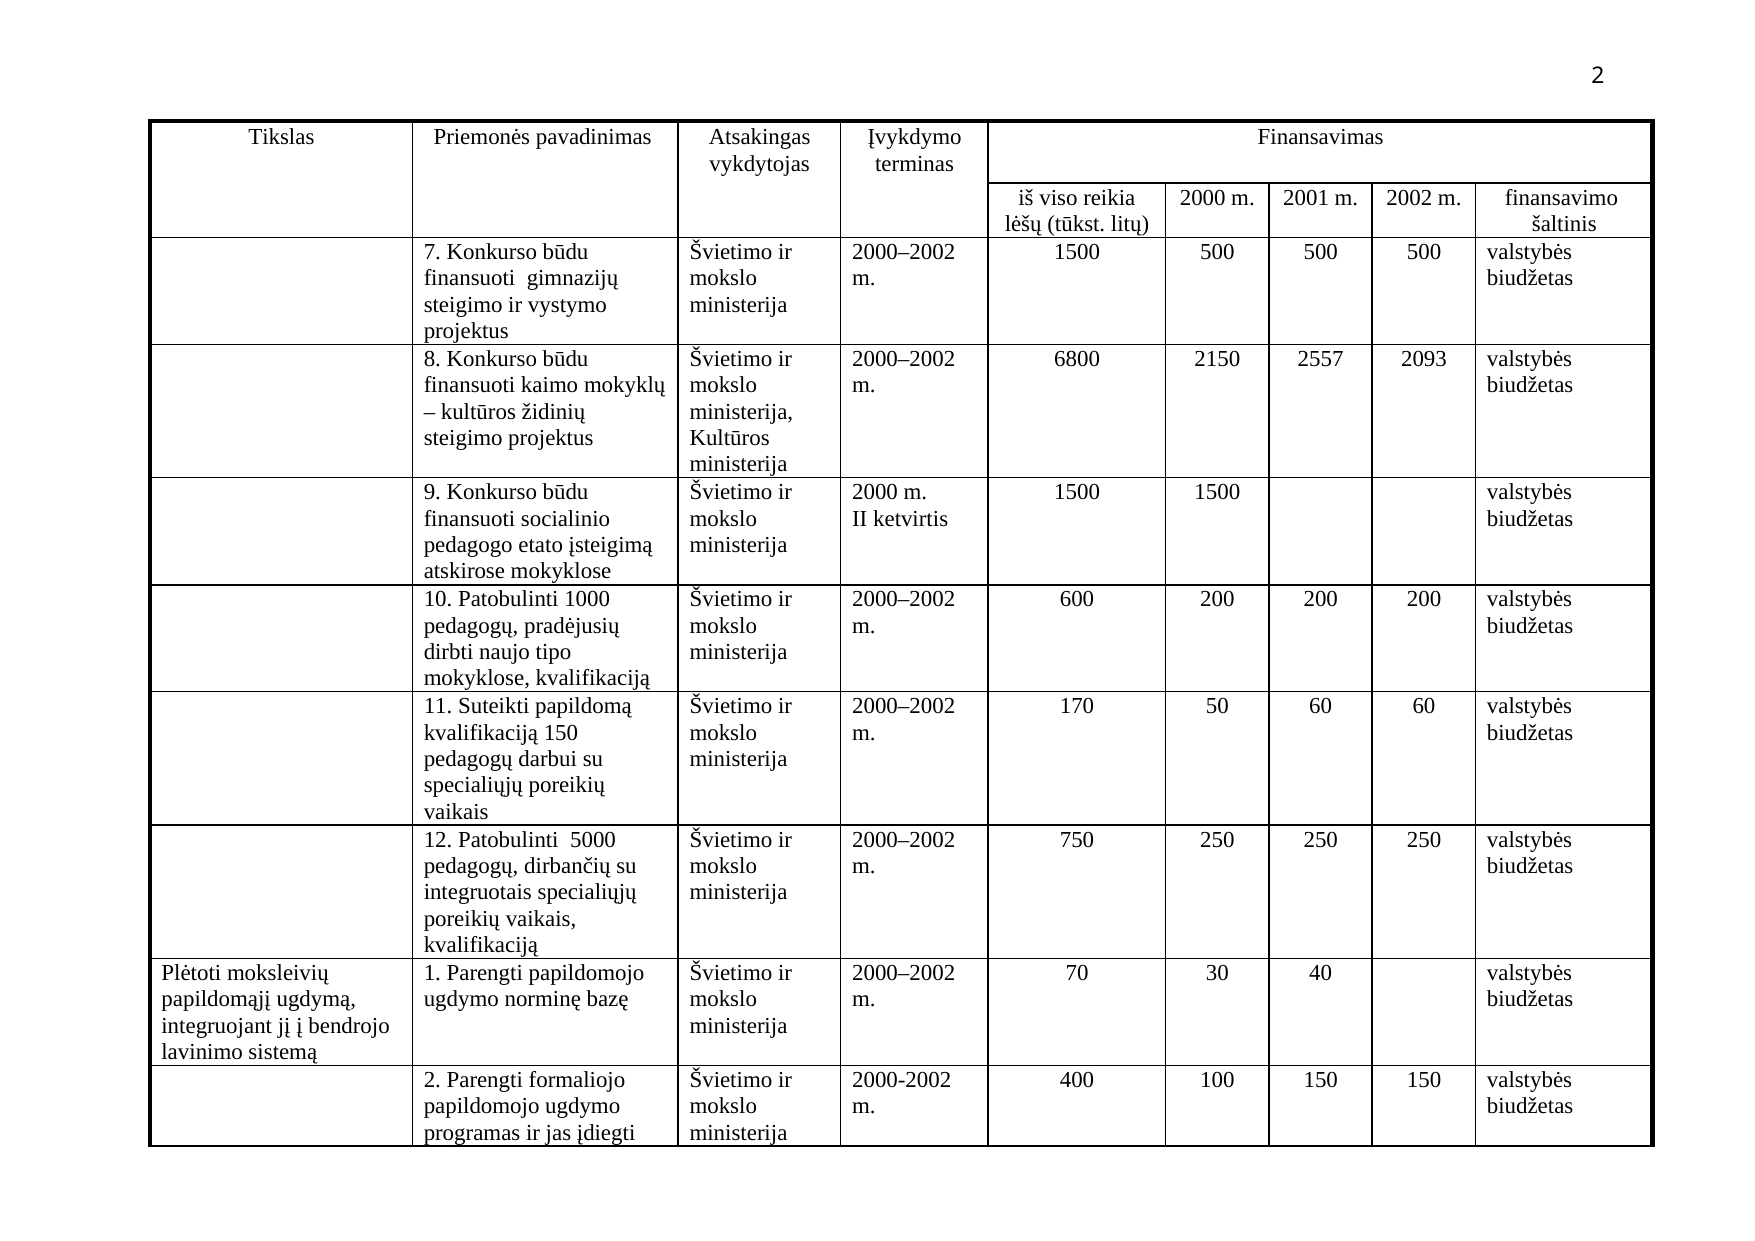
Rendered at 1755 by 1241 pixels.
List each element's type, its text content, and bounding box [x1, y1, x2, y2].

table_cell [152, 826, 412, 957]
table_cell Švietimo ir mokslo ministerija [679, 586, 840, 691]
table_cell 2000–2002 m. [841, 345, 987, 477]
table_cell 170 [989, 692, 1165, 824]
table_cell 200 [1166, 586, 1268, 691]
table_cell Švietimo ir mokslo ministerija [679, 692, 840, 824]
table_cell 200 [1270, 586, 1371, 691]
table_cell 200 [1373, 586, 1475, 691]
table_cell 70 [989, 959, 1165, 1064]
table_cell [152, 182, 412, 237]
table_cell 500 [1166, 238, 1268, 343]
table_cell valstybės biudžetas [1476, 345, 1650, 477]
table_header Atsakingas vykdytojas [679, 123, 840, 182]
table_header Finansavimas [989, 123, 1650, 182]
table_cell 2001 m. [1270, 184, 1371, 237]
table_cell 60 [1373, 692, 1475, 824]
table_cell valstybės biudžetas [1476, 478, 1650, 584]
table_cell [841, 182, 987, 237]
table_cell [152, 238, 412, 343]
table_cell 250 [1166, 826, 1268, 957]
table_cell 150 [1373, 1066, 1475, 1145]
table_cell 250 [1373, 826, 1475, 957]
table_cell 500 [1270, 238, 1371, 343]
table_cell 400 [989, 1066, 1165, 1145]
table_cell 750 [989, 826, 1165, 957]
table_cell valstybės biudžetas [1476, 692, 1650, 824]
table_cell 9. Konkurso būdu finansuoti socialinio pedagogo etato įsteigimą atskirose mokyklose [413, 478, 677, 584]
table_cell 250 [1270, 826, 1371, 957]
table_cell 100 [1166, 1066, 1268, 1145]
table_cell 500 [1373, 238, 1475, 343]
table_cell Švietimo ir mokslo ministerija [679, 826, 840, 957]
table_cell 2000–2002 m. [841, 238, 987, 343]
table_cell 1500 [1166, 478, 1268, 584]
table_cell [152, 586, 412, 691]
table_cell Švietimo ir mokslo ministerija, Kultūros ministerija [679, 345, 840, 477]
table_cell iš viso reikia lėšų (tūkst. litų) [989, 184, 1165, 237]
table_cell 60 [1270, 692, 1371, 824]
table_cell 30 [1166, 959, 1268, 1064]
table_header Priemonės pavadinimas [413, 123, 677, 182]
table_cell 10. Patobulinti 1000 pedagogų, pradėjusių dirbti naujo tipo mokyklose, kvalifikaciją [413, 586, 677, 691]
table_cell 6800 [989, 345, 1165, 477]
table_header Įvykdymo terminas [841, 123, 987, 182]
table_cell Švietimo ir mokslo ministerija [679, 238, 840, 343]
table_cell valstybės biudžetas [1476, 959, 1650, 1064]
table_cell [413, 182, 677, 237]
table_cell 8. Konkurso būdu finansuoti kaimo mokyklų – kultūros židinių steigimo projektus [413, 345, 677, 477]
table_cell Švietimo ir mokslo ministerija [679, 959, 840, 1064]
table_cell 1. Parengti papildomojo ugdymo norminę bazę [413, 959, 677, 1064]
table_cell valstybės biudžetas [1476, 1066, 1650, 1145]
table_cell valstybės biudžetas [1476, 826, 1650, 957]
table_cell 2. Parengti formaliojo papildomojo ugdymo programas ir jas įdiegti [413, 1066, 677, 1145]
table_cell valstybės biudžetas [1476, 238, 1650, 343]
table_cell Švietimo ir mokslo ministerija [679, 1066, 840, 1145]
table_cell Švietimo ir mokslo ministerija [679, 478, 840, 584]
table_cell 2150 [1166, 345, 1268, 477]
table_cell [1373, 959, 1475, 1064]
table_cell 2000–2002 m. [841, 586, 987, 691]
table_cell [152, 1066, 412, 1145]
table_cell 7. Konkurso būdu finansuoti gimnazijų steigimo ir vystymo projektus [413, 238, 677, 343]
table_cell 12. Patobulinti 5000 pedagogų, dirbančių su integruotais specialiųjų poreikių vaikais, kvalifikaciją [413, 826, 677, 957]
table_cell [152, 345, 412, 477]
table_cell 2000-2002 m. [841, 1066, 987, 1145]
table_cell 2000–2002 m. [841, 959, 987, 1064]
table_cell 2000–2002 m. [841, 826, 987, 957]
table_cell 40 [1270, 959, 1371, 1064]
table_cell 2000–2002 m. [841, 692, 987, 824]
table_cell 11. Suteikti papildomą kvalifikaciją 150 pedagogų darbui su specialiųjų poreikių vaikais [413, 692, 677, 824]
table_cell 2000 m. II ketvirtis [841, 478, 987, 584]
table_cell 2000 m. [1166, 184, 1268, 237]
table_cell Plėtoti moksleivių papildomąjį ugdymą, integruojant jį į bendrojo lavinimo sistemą [152, 959, 412, 1064]
table_cell valstybės biudžetas [1476, 586, 1650, 691]
table_cell 50 [1166, 692, 1268, 824]
table_cell [152, 478, 412, 584]
table_cell 600 [989, 586, 1165, 691]
table_header Tikslas [152, 123, 412, 182]
table_cell [1373, 478, 1475, 584]
table_cell 1500 [989, 478, 1165, 584]
table_cell 1500 [989, 238, 1165, 343]
table_cell [679, 182, 840, 237]
table_cell 2093 [1373, 345, 1475, 477]
table_cell 2002 m. [1373, 184, 1475, 237]
table_cell [1270, 478, 1371, 584]
table_cell 2557 [1270, 345, 1371, 477]
table_cell 150 [1270, 1066, 1371, 1145]
table_cell [152, 692, 412, 824]
table_cell finansavimo šaltinis [1476, 184, 1650, 237]
